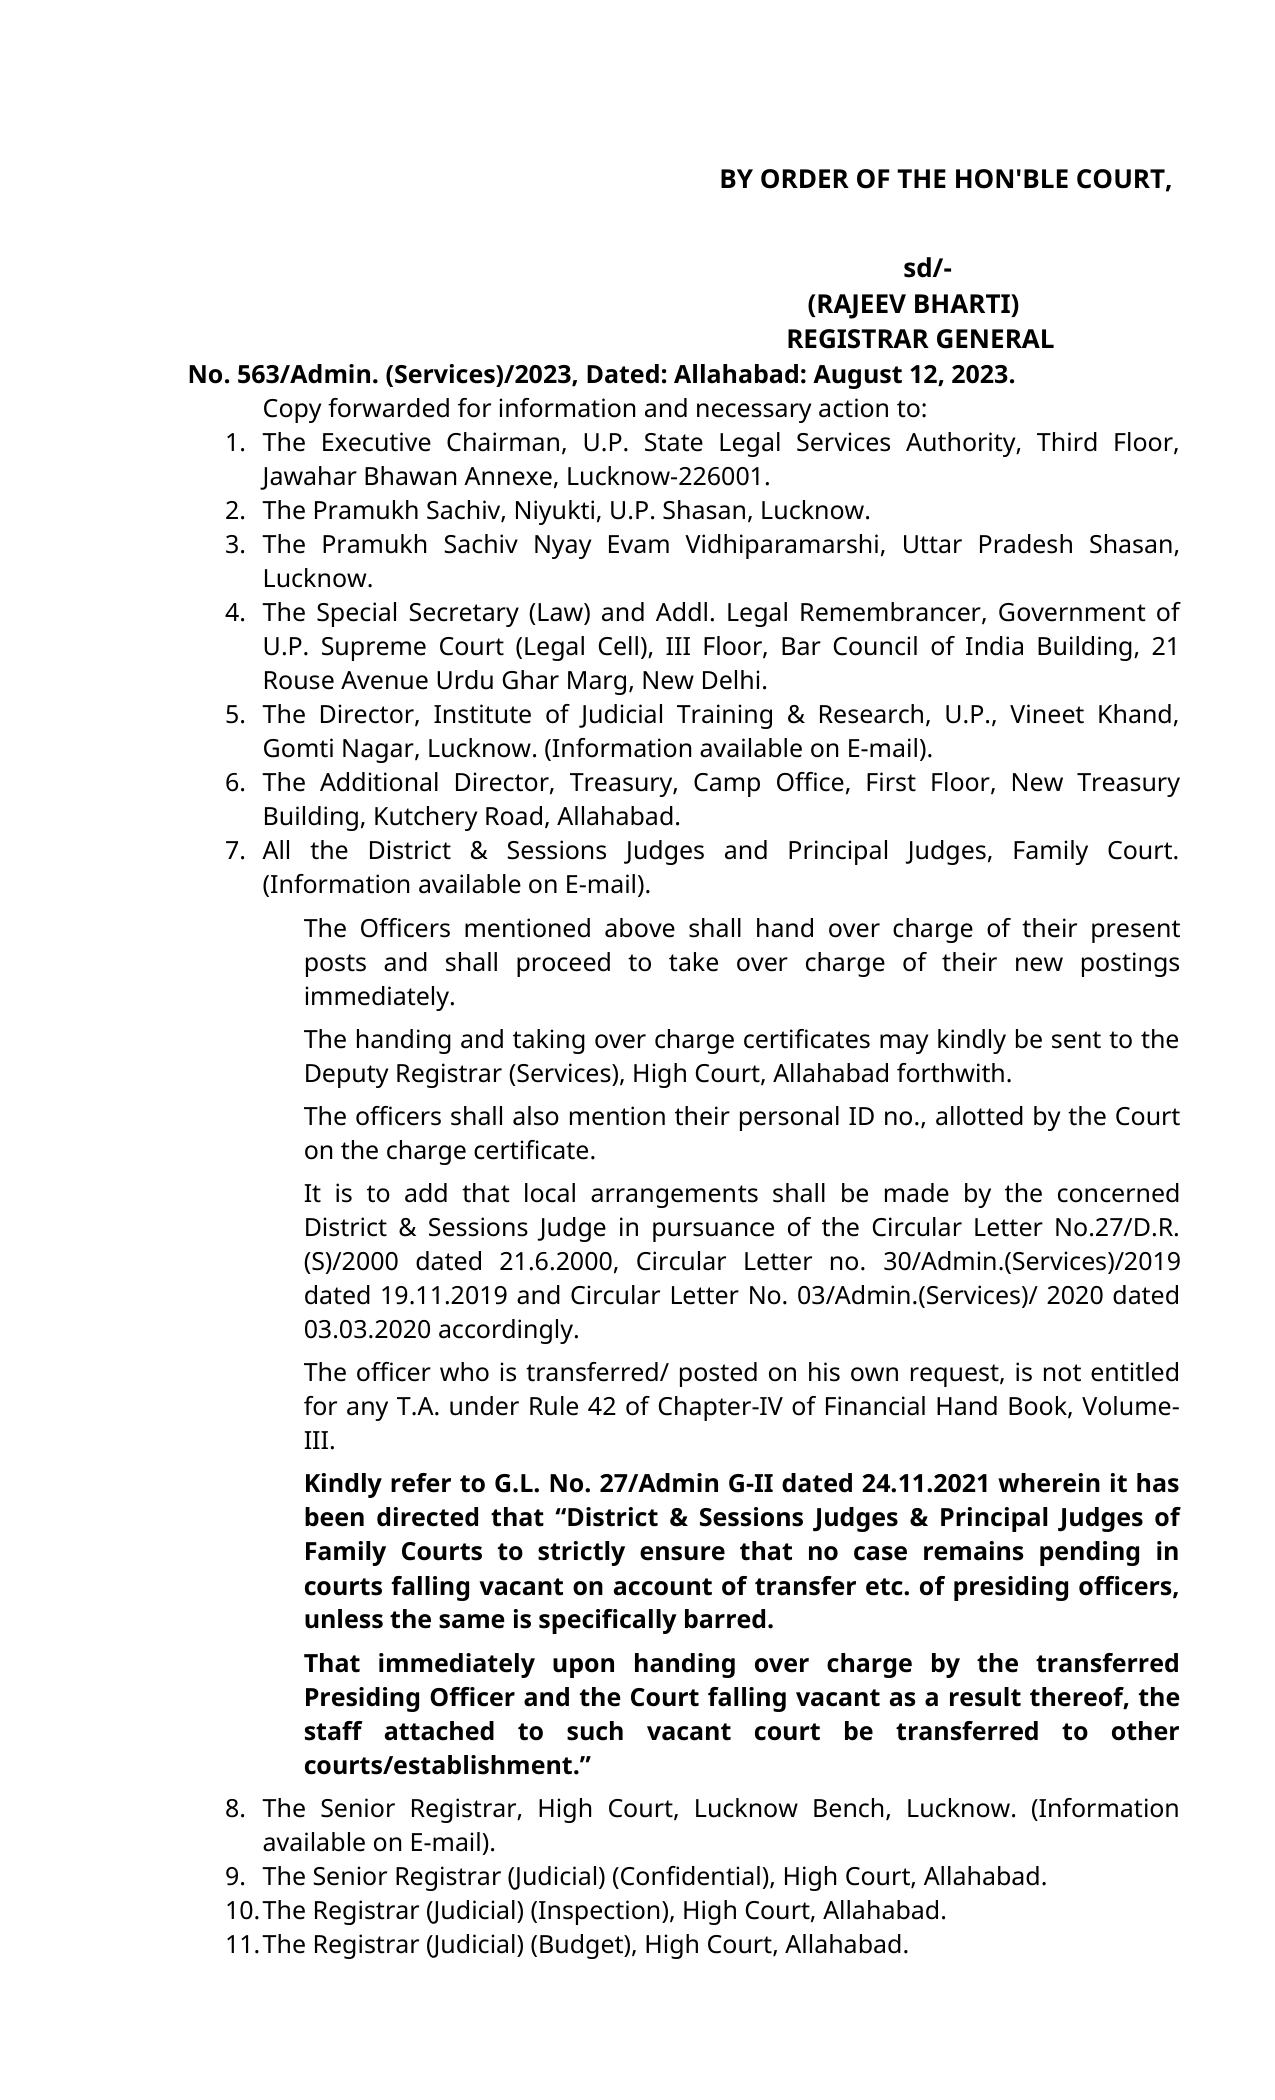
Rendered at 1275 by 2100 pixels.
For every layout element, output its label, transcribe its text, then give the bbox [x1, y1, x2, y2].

list The Executive Chairman, U.P. State Legal Services Authority, Third Floor, Jawahar Bhawan Annexe, Lucknow-226001. [225, 424, 1181, 492]
list The Special Secretary (Law) and Addl. Legal Remembrancer, Government of U.P. Supreme Court (Legal Cell), III Floor, Bar Council of India Building, 21 Rouse Avenue Urdu Ghar Marg, New Delhi. [225, 595, 1181, 697]
text Copy forwarded for information and necessary action to: [187, 390, 1181, 424]
text (RAJEEV BHARTI) [187, 285, 1183, 321]
text BY ORDER OF THE HON'BLE COURT, [562, 161, 1181, 196]
list The Director, Institute of Judicial Training & Research, U.P., Vineet Khand, Gomti Nagar, Lucknow. (Information available on E-mail). [225, 697, 1181, 765]
text The officers shall also mention their personal ID no., allotted by the Court on the charge certificate. [303, 1098, 1181, 1167]
list The Registrar (Judicial) (Inspection), High Court, Allahabad. [225, 1893, 1181, 1927]
text The officer who is transferred/ posted on his own request, is not entitled for any T.A. under Rule 42 of Chapter-IV of Financial Hand Book, Volume-III. [303, 1355, 1181, 1457]
text Kindly refer to G.L. No. 27/Admin G-II dated 24.11.2021 wherein it has been directed that “District & Sessions Judges & Principal Judges of Family Courts to strictly ensure that no case remains pending in courts falling vacant on account of transfer etc. of presiding officers, unless the same is specifically barred. [303, 1466, 1181, 1636]
text The Officers mentioned above shall hand over charge of their present posts and shall proceed to take over charge of their new postings immediately. [303, 910, 1181, 1012]
text It is to add that local arrangements shall be made by the concerned District & Sessions Judge in pursuance of the Circular Letter No.27/D.R.(S)/2000 dated 21.6.2000, Circular Letter no. 30/Admin.(Services)/2019 dated 19.11.2019 and Circular Letter No. 03/Admin.(Services)/ 2020 dated 03.03.2020 accordingly. [303, 1176, 1181, 1346]
text The handing and taking over charge certificates may kindly be sent to the Deputy Registrar (Services), High Court, Allahabad forthwith. [303, 1021, 1181, 1089]
list The Pramukh Sachiv Nyay Evam Vidhiparamarshi, Uttar Pradesh Shasan, Lucknow. [225, 527, 1181, 595]
list The Pramukh Sachiv, Niyukti, U.P. Shasan, Lucknow. [225, 492, 1181, 527]
list The Senior Registrar (Judicial) (Confidential), High Court, Allahabad. [225, 1858, 1181, 1893]
text That immediately upon handing over charge by the transferred Presiding Officer and the Court falling vacant as a result thereof, the staff attached to such vacant court be transferred to other courts/establishment.” [303, 1645, 1181, 1781]
text REGISTRAR GENERAL [187, 321, 1181, 356]
list The Senior Registrar, High Court, Lucknow Bench, Lucknow. (Information available on E-mail). [225, 1790, 1181, 1858]
list The Registrar (Judicial) (Budget), High Court, Allahabad. [225, 1927, 1181, 1961]
list The Additional Director, Treasury, Camp Office, First Floor, New Treasury Building, Kutchery Road, Allahabad. [225, 765, 1181, 833]
text sd/- [187, 250, 1181, 285]
list All the District & Sessions Judges and Principal Judges, Family Court. (Information available on E-mail). [225, 833, 1181, 901]
text No. 563/Admin. (Services)/2023, Dated: Allahabad: August 12, 2023. [187, 356, 1181, 390]
